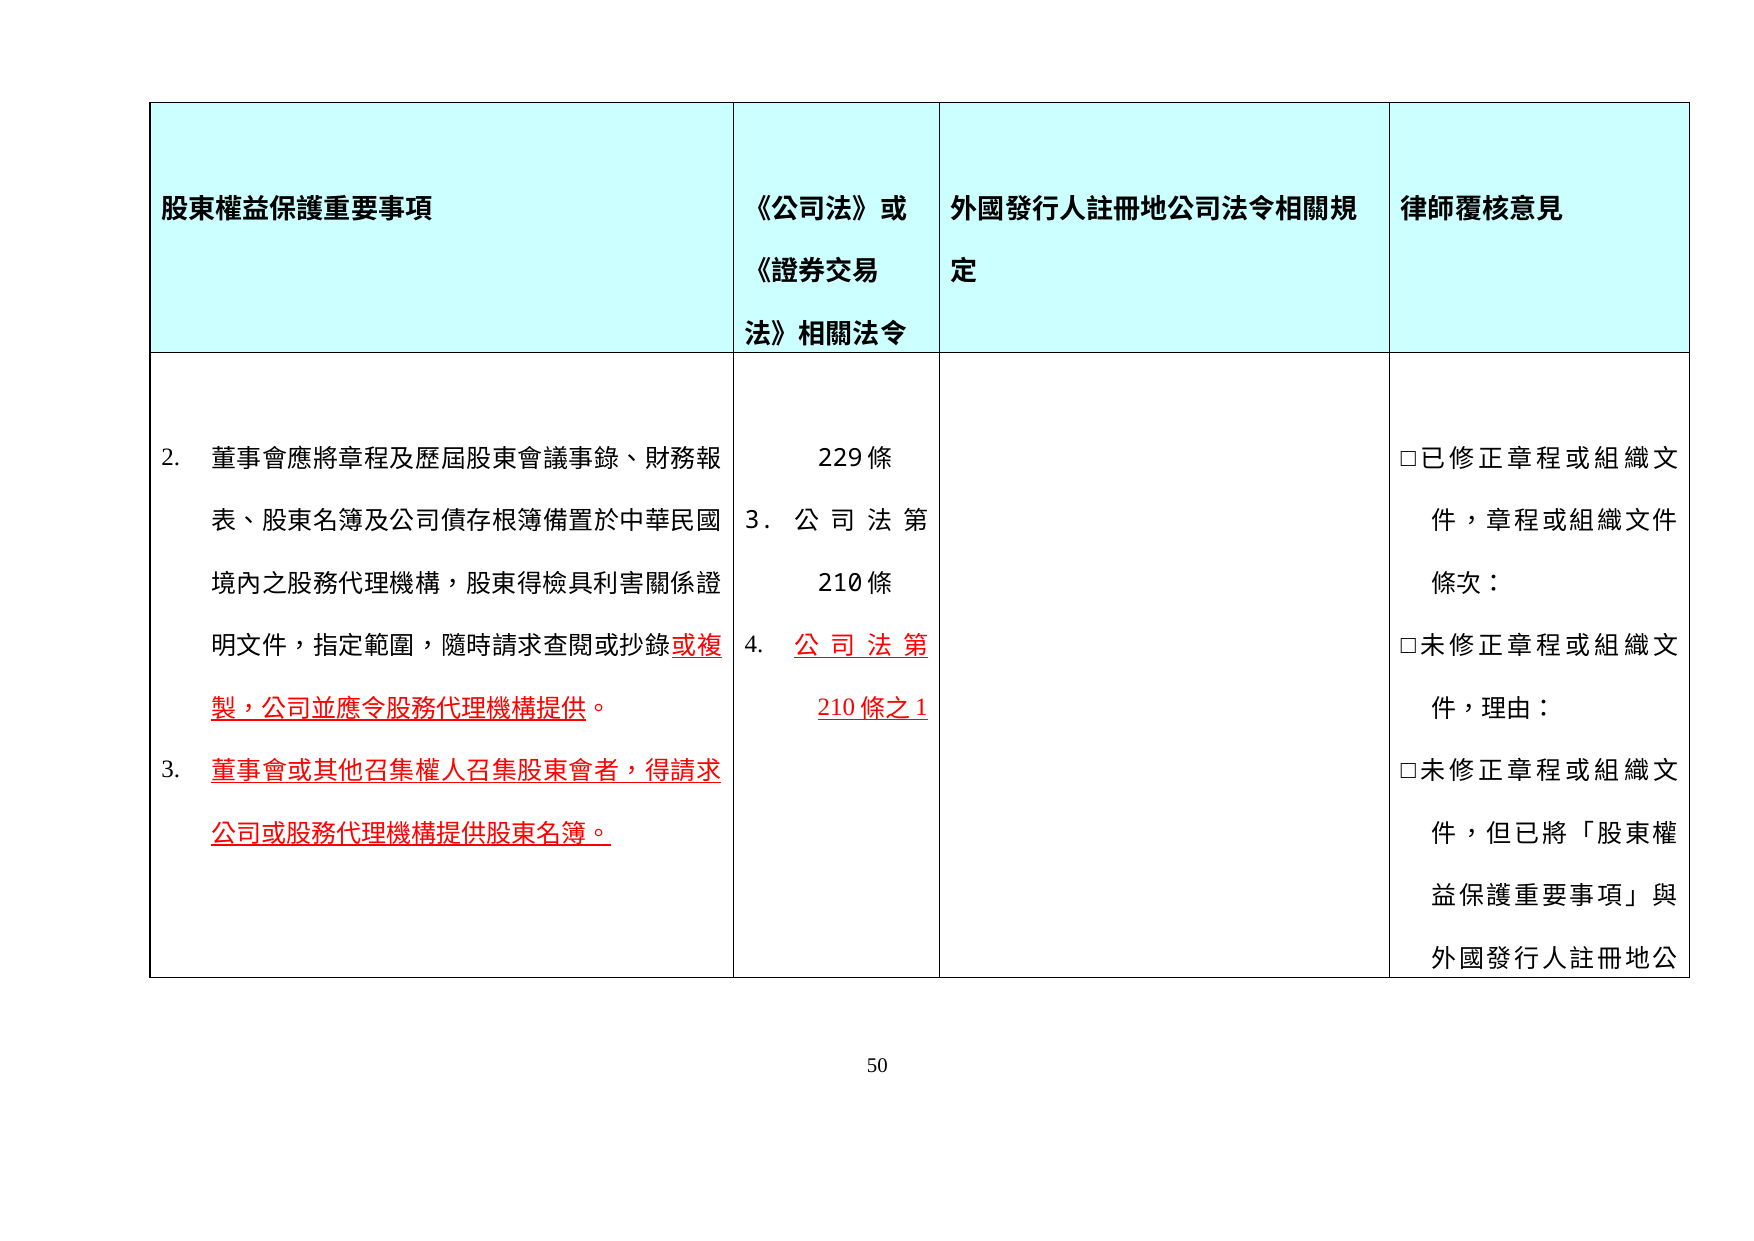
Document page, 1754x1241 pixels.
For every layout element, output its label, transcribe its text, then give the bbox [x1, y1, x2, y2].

table_header 股東權益保護重要事項 [151, 103, 733, 352]
table_header 律師覆核意見 [1390, 103, 1689, 352]
table_cell 公司法第184條第1項 公司法第229條 公司法第210條 公司法第210條之1 [734, 353, 939, 977]
table_cell [940, 353, 1389, 977]
table_header 外國發行人註冊地公司法令相關規定 [940, 103, 1389, 352]
table_cell 董事會所造具提出於股東會之各項表冊與監察人之報告書（如公司設有監察人），應於股東常會開會十日前，備置於中華民國境內之股務代理機構，股東得隨時查閱。 董事會應將章程及歷屆股東會議事錄、財務報表、股東名簿及公司債存根簿備置於中華民國境內之股務代理機構，股東得檢具利害關係證明文件，指定範圍，隨時請求查閱或抄錄或複製，公司並應令股務代理機構提供。 董事會或其他召集權人召集股東會者，得請求公司或股務代理機構提供股東名簿。 [151, 353, 733, 977]
table_cell □已修正章程或組織文件，章程或組織文件條次： □未修正章程或組織文件，理由： □未修正章程或組織文件，但已將「股東權益保護重要事項」與外國發行人註冊地公 [1390, 353, 1689, 977]
table_header 《公司法》或《證券交易法》相關法令 [734, 103, 939, 352]
